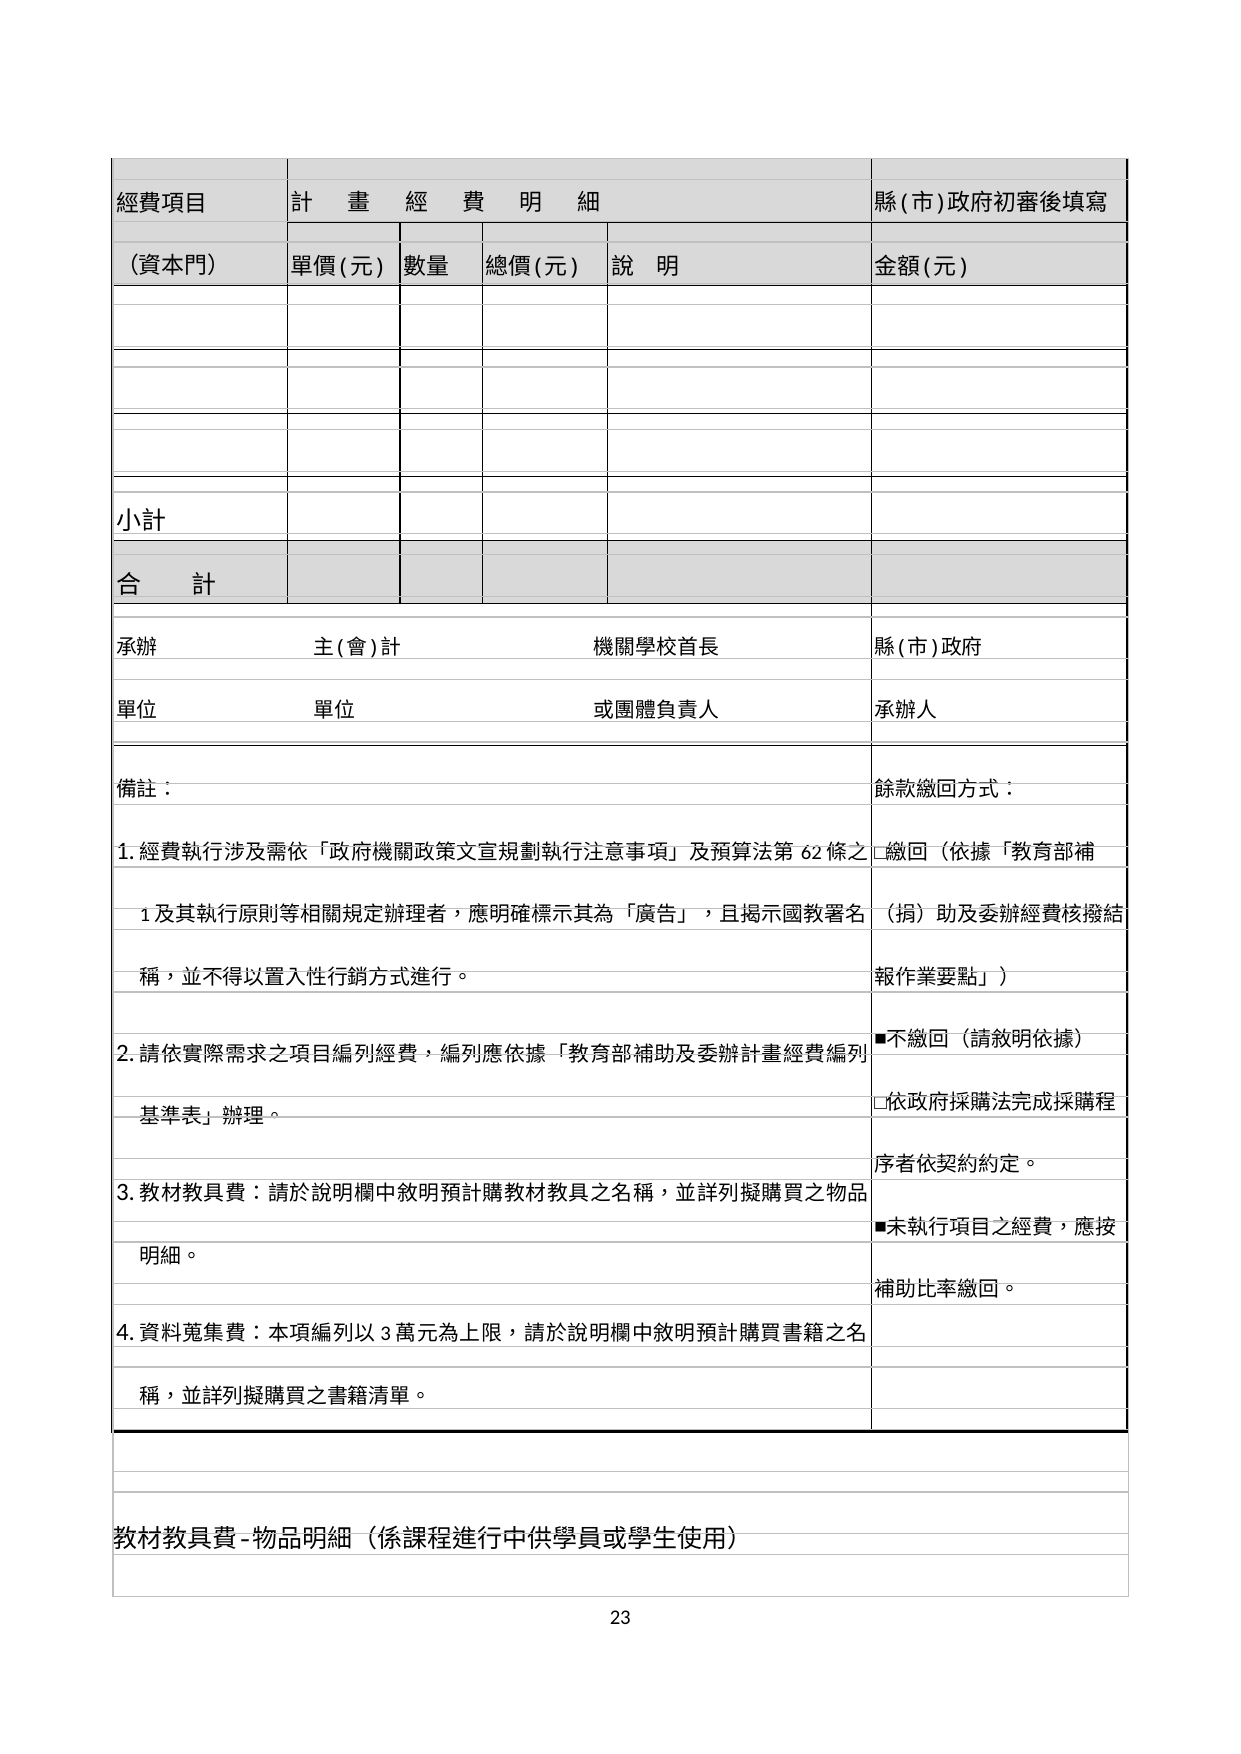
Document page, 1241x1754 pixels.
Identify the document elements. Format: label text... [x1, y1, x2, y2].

table_cell [114, 659, 310, 679]
table_cell 備註： 經費執行涉及需依「政府機關政策文宣規劃執行注意事項」及預算法第62條之1及其執行原則等相關規定辦理者，應明確標示其為「廣告」，且揭示國教署名稱，並不得以置入性行銷方式進行。 請依實際需求之項目編列經費，編列應依據「教育部補助及委辦計畫經費編列基準表」辦理。 教材教具費：請於說明欄中敘明預計購教材教具之名稱，並詳列擬購買之物品明細。 資料蒐集費：本項編列以3萬元為上限，請於說明欄中敘明預計購買書籍之名稱，並詳列擬購買之書籍清單。 [114, 1034, 871, 1054]
table_cell [872, 722, 1126, 741]
table_cell [483, 223, 607, 241]
table_cell [114, 305, 287, 346]
table_cell [872, 555, 1126, 596]
table_cell [872, 472, 1126, 476]
table_cell [401, 368, 482, 408]
table_cell [114, 350, 287, 366]
table_cell [872, 223, 1126, 241]
table_cell [288, 350, 399, 366]
table_cell （捐）助及委辦經費核撥結 [872, 909, 1126, 929]
table_cell 備註： 經費執行涉及需依「政府機關政策文宣規劃執行注意事項」及預算法第62條之1及其執行原則等相關規定辦理者，應明確標示其為「廣告」，且揭示國教署名稱，並不得以置入性行銷方式進行。 請依實際需求之項目編列經費，編列應依據「教育部補助及委辦計畫經費編列基準表」辦理。 教材教具費：請於說明欄中敘明預計購教材教具之名稱，並詳列擬購買之物品明細。 資料蒐集費：本項編列以3萬元為上限，請於說明欄中敘明預計購買書籍之名稱，並詳列擬購買之書籍清單。 [114, 1180, 871, 1221]
table_cell [114, 604, 310, 616]
table_cell [114, 541, 287, 554]
table_cell [114, 430, 287, 471]
table_cell [872, 493, 1126, 533]
table_cell [483, 286, 607, 304]
table_cell [114, 477, 287, 491]
table_cell [872, 604, 1126, 616]
table_cell [401, 472, 482, 476]
table_cell [872, 597, 1126, 603]
table_cell [872, 430, 1126, 471]
table_cell [872, 414, 1126, 429]
table_cell 總價(元) [483, 243, 607, 283]
table_cell [483, 534, 607, 539]
table_cell 數量 [401, 243, 482, 283]
table_cell [872, 1055, 1126, 1096]
table_cell □依政府採購法完成採購程 [872, 1097, 1126, 1116]
table_cell [608, 477, 871, 491]
table_cell 承辦 [114, 618, 310, 658]
table_cell [608, 430, 871, 471]
table_cell [288, 368, 399, 408]
text 教材教具費-物品明細（係課程進行中供學員或學生使用） [114, 1534, 1128, 1554]
table_cell 說 明 [608, 243, 871, 283]
table_cell 備註： 經費執行涉及需依「政府機關政策文宣規劃執行注意事項」及預算法第62條之1及其執行原則等相關規定辦理者，應明確標示其為「廣告」，且揭示國教署名稱，並不得以置入性行銷方式進行。 請依實際需求之項目編列經費，編列應依據「教育部補助及委辦計畫經費編列基準表」辦理。 教材教具費：請於說明欄中敘明預計購教材教具之名稱，並詳列擬購買之物品明細。 資料蒐集費：本項編列以3萬元為上限，請於說明欄中敘明預計購買書籍之名稱，並詳列擬購買之書籍清單。 [114, 1222, 871, 1241]
table_cell 備註： 經費執行涉及需依「政府機關政策文宣規劃執行注意事項」及預算法第62條之1及其執行原則等相關規定辦理者，應明確標示其為「廣告」，且揭示國教署名稱，並不得以置入性行銷方式進行。 請依實際需求之項目編列經費，編列應依據「教育部補助及委辦計畫經費編列基準表」辦理。 教材教具費：請於說明欄中敘明預計購教材教具之名稱，並詳列擬購買之物品明細。 資料蒐集費：本項編列以3萬元為上限，請於說明欄中敘明預計購買書籍之名稱，並詳列擬購買之書籍清單。 [114, 1409, 871, 1429]
table_cell 金額(元) [872, 243, 1126, 283]
table_cell [872, 477, 1126, 491]
table_cell [114, 472, 287, 476]
table_cell 承辦人 [872, 680, 1126, 721]
table_cell [608, 223, 871, 241]
table_cell [483, 493, 607, 533]
table_cell [608, 286, 871, 304]
table_cell [114, 159, 287, 179]
table_cell [114, 534, 287, 539]
table_cell 報作業要點」） [872, 972, 1126, 991]
table_cell 備註： 經費執行涉及需依「政府機關政策文宣規劃執行注意事項」及預算法第62條之1及其執行原則等相關規定辦理者，應明確標示其為「廣告」，且揭示國教署名稱，並不得以置入性行銷方式進行。 請依實際需求之項目編列經費，編列應依據「教育部補助及委辦計畫經費編列基準表」辦理。 教材教具費：請於說明欄中敘明預計購教材教具之名稱，並詳列擬購買之物品明細。 資料蒐集費：本項編列以3萬元為上限，請於說明欄中敘明預計購買書籍之名稱，並詳列擬購買之書籍清單。 [114, 993, 871, 1033]
table_cell [114, 414, 287, 429]
table_cell [483, 414, 607, 429]
table_cell [288, 493, 399, 533]
table_cell [114, 368, 287, 408]
table_cell [872, 305, 1126, 346]
table_cell 序者依契約約定。 [872, 1159, 1126, 1179]
table_cell [608, 534, 871, 539]
table_cell [872, 1118, 1126, 1158]
table_cell [608, 350, 871, 366]
table_cell [872, 1347, 1126, 1366]
table_cell [872, 534, 1126, 539]
table_cell [288, 305, 399, 346]
table_cell [401, 305, 482, 346]
table_cell 備註： 經費執行涉及需依「政府機關政策文宣規劃執行注意事項」及預算法第62條之1及其執行原則等相關規定辦理者，應明確標示其為「廣告」，且揭示國教署名稱，並不得以置入性行銷方式進行。 請依實際需求之項目編列經費，編列應依據「教育部補助及委辦計畫經費編列基準表」辦理。 教材教具費：請於說明欄中敘明預計購教材教具之名稱，並詳列擬購買之物品明細。 資料蒐集費：本項編列以3萬元為上限，請於說明欄中敘明預計購買書籍之名稱，並詳列擬購買之書籍清單。 [114, 847, 871, 866]
table_cell [872, 1305, 1126, 1346]
table_cell [483, 430, 607, 471]
table_cell （資本門） [114, 243, 287, 283]
table_cell [608, 541, 871, 554]
table_cell [872, 541, 1126, 554]
table_cell [288, 534, 399, 539]
table_cell [483, 597, 607, 603]
table_cell 備註： 經費執行涉及需依「政府機關政策文宣規劃執行注意事項」及預算法第62條之1及其執行原則等相關規定辦理者，應明確標示其為「廣告」，且揭示國教署名稱，並不得以置入性行銷方式進行。 請依實際需求之項目編列經費，編列應依據「教育部補助及委辦計畫經費編列基準表」辦理。 教材教具費：請於說明欄中敘明預計購教材教具之名稱，並詳列擬購買之物品明細。 資料蒐集費：本項編列以3萬元為上限，請於說明欄中敘明預計購買書籍之名稱，並詳列擬購買之書籍清單。 [114, 1243, 871, 1283]
table_cell 備註： 經費執行涉及需依「政府機關政策文宣規劃執行注意事項」及預算法第62條之1及其執行原則等相關規定辦理者，應明確標示其為「廣告」，且揭示國教署名稱，並不得以置入性行銷方式進行。 請依實際需求之項目編列經費，編列應依據「教育部補助及委辦計畫經費編列基準表」辦理。 教材教具費：請於說明欄中敘明預計購教材教具之名稱，並詳列擬購買之物品明細。 資料蒐集費：本項編列以3萬元為上限，請於說明欄中敘明預計購買書籍之名稱，並詳列擬購買之書籍清單。 [114, 972, 871, 991]
table_cell [288, 541, 399, 554]
table_cell [608, 414, 871, 429]
table_cell [872, 805, 1126, 846]
table_cell [288, 555, 399, 596]
table_cell [872, 746, 1126, 783]
table_cell [872, 868, 1126, 908]
table_cell [872, 286, 1126, 304]
table_cell [288, 597, 399, 603]
table_cell [872, 1409, 1126, 1429]
table_cell 備註： 經費執行涉及需依「政府機關政策文宣規劃執行注意事項」及預算法第62條之1及其執行原則等相關規定辦理者，應明確標示其為「廣告」，且揭示國教署名稱，並不得以置入性行銷方式進行。 請依實際需求之項目編列經費，編列應依據「教育部補助及委辦計畫經費編列基準表」辦理。 教材教具費：請於說明欄中敘明預計購教材教具之名稱，並詳列擬購買之物品明細。 資料蒐集費：本項編列以3萬元為上限，請於說明欄中敘明預計購買書籍之名稱，並詳列擬購買之書籍清單。 [114, 868, 871, 908]
table_cell [288, 477, 399, 491]
table_cell 合 計 [114, 555, 287, 596]
table_cell 機關學校首長 [591, 618, 871, 658]
table_cell 主(會)計 [310, 618, 591, 658]
table_cell [872, 659, 1126, 679]
table_cell [401, 430, 482, 471]
table_cell [114, 286, 287, 304]
table_cell [288, 223, 399, 241]
table_cell 備註： 經費執行涉及需依「政府機關政策文宣規劃執行注意事項」及預算法第62條之1及其執行原則等相關規定辦理者，應明確標示其為「廣告」，且揭示國教署名稱，並不得以置入性行銷方式進行。 請依實際需求之項目編列經費，編列應依據「教育部補助及委辦計畫經費編列基準表」辦理。 教材教具費：請於說明欄中敘明預計購教材教具之名稱，並詳列擬購買之物品明細。 資料蒐集費：本項編列以3萬元為上限，請於說明欄中敘明預計購買書籍之名稱，並詳列擬購買之書籍清單。 [114, 1097, 871, 1116]
table_cell [483, 305, 607, 346]
table_cell [483, 472, 607, 476]
table_cell 備註： 經費執行涉及需依「政府機關政策文宣規劃執行注意事項」及預算法第62條之1及其執行原則等相關規定辦理者，應明確標示其為「廣告」，且揭示國教署名稱，並不得以置入性行銷方式進行。 請依實際需求之項目編列經費，編列應依據「教育部補助及委辦計畫經費編列基準表」辦理。 教材教具費：請於說明欄中敘明預計購教材教具之名稱，並詳列擬購買之物品明細。 資料蒐集費：本項編列以3萬元為上限，請於說明欄中敘明預計購買書籍之名稱，並詳列擬購買之書籍清單。 [114, 746, 871, 783]
table_cell 計 畫 經 費 明 細 [288, 180, 871, 221]
table_cell [608, 368, 871, 408]
table_cell [872, 1243, 1126, 1283]
table_cell [608, 597, 871, 603]
table_cell 備註： 經費執行涉及需依「政府機關政策文宣規劃執行注意事項」及預算法第62條之1及其執行原則等相關規定辦理者，應明確標示其為「廣告」，且揭示國教署名稱，並不得以置入性行銷方式進行。 請依實際需求之項目編列經費，編列應依據「教育部補助及委辦計畫經費編列基準表」辦理。 教材教具費：請於說明欄中敘明預計購教材教具之名稱，並詳列擬購買之物品明細。 資料蒐集費：本項編列以3萬元為上限，請於說明欄中敘明預計購買書籍之名稱，並詳列擬購買之書籍清單。 [114, 805, 871, 846]
table_cell [401, 597, 482, 603]
table_cell 備註： 經費執行涉及需依「政府機關政策文宣規劃執行注意事項」及預算法第62條之1及其執行原則等相關規定辦理者，應明確標示其為「廣告」，且揭示國教署名稱，並不得以置入性行銷方式進行。 請依實際需求之項目編列經費，編列應依據「教育部補助及委辦計畫經費編列基準表」辦理。 教材教具費：請於說明欄中敘明預計購教材教具之名稱，並詳列擬購買之物品明細。 資料蒐集費：本項編列以3萬元為上限，請於說明欄中敘明預計購買書籍之名稱，並詳列擬購買之書籍清單。 [114, 1305, 871, 1346]
table_cell 單位 [114, 680, 310, 721]
table_cell □繳回（依據「教育部補 [872, 847, 1126, 866]
table_cell 備註： 經費執行涉及需依「政府機關政策文宣規劃執行注意事項」及預算法第62條之1及其執行原則等相關規定辦理者，應明確標示其為「廣告」，且揭示國教署名稱，並不得以置入性行銷方式進行。 請依實際需求之項目編列經費，編列應依據「教育部補助及委辦計畫經費編列基準表」辦理。 教材教具費：請於說明欄中敘明預計購教材教具之名稱，並詳列擬購買之物品明細。 資料蒐集費：本項編列以3萬元為上限，請於說明欄中敘明預計購買書籍之名稱，並詳列擬購買之書籍清單。 [114, 784, 871, 804]
table_cell [310, 604, 591, 616]
table_cell [401, 541, 482, 554]
table_cell [114, 222, 287, 241]
table_cell 單價(元) [288, 243, 399, 283]
table_cell [591, 604, 871, 616]
table_cell 備註： 經費執行涉及需依「政府機關政策文宣規劃執行注意事項」及預算法第62條之1及其執行原則等相關規定辦理者，應明確標示其為「廣告」，且揭示國教署名稱，並不得以置入性行銷方式進行。 請依實際需求之項目編列經費，編列應依據「教育部補助及委辦計畫經費編列基準表」辦理。 教材教具費：請於說明欄中敘明預計購教材教具之名稱，並詳列擬購買之物品明細。 資料蒐集費：本項編列以3萬元為上限，請於說明欄中敘明預計購買書籍之名稱，並詳列擬購買之書籍清單。 [114, 1159, 871, 1179]
table_cell [114, 597, 287, 603]
table_cell 備註： 經費執行涉及需依「政府機關政策文宣規劃執行注意事項」及預算法第62條之1及其執行原則等相關規定辦理者，應明確標示其為「廣告」，且揭示國教署名稱，並不得以置入性行銷方式進行。 請依實際需求之項目編列經費，編列應依據「教育部補助及委辦計畫經費編列基準表」辦理。 教材教具費：請於說明欄中敘明預計購教材教具之名稱，並詳列擬購買之物品明細。 資料蒐集費：本項編列以3萬元為上限，請於說明欄中敘明預計購買書籍之名稱，並詳列擬購買之書籍清單。 [114, 909, 871, 929]
table_cell [608, 472, 871, 476]
table_cell 備註： 經費執行涉及需依「政府機關政策文宣規劃執行注意事項」及預算法第62條之1及其執行原則等相關規定辦理者，應明確標示其為「廣告」，且揭示國教署名稱，並不得以置入性行銷方式進行。 請依實際需求之項目編列經費，編列應依據「教育部補助及委辦計畫經費編列基準表」辦理。 教材教具費：請於說明欄中敘明預計購教材教具之名稱，並詳列擬購買之物品明細。 資料蒐集費：本項編列以3萬元為上限，請於說明欄中敘明預計購買書籍之名稱，並詳列擬購買之書籍清單。 [114, 1055, 871, 1096]
table_cell [608, 555, 871, 596]
table_cell [608, 305, 871, 346]
table_cell 小計 [114, 493, 287, 533]
table_cell [872, 930, 1126, 971]
table_cell [401, 493, 482, 533]
table_cell [872, 368, 1126, 408]
table_cell 備註： 經費執行涉及需依「政府機關政策文宣規劃執行注意事項」及預算法第62條之1及其執行原則等相關規定辦理者，應明確標示其為「廣告」，且揭示國教署名稱，並不得以置入性行銷方式進行。 請依實際需求之項目編列經費，編列應依據「教育部補助及委辦計畫經費編列基準表」辦理。 教材教具費：請於說明欄中敘明預計購教材教具之名稱，並詳列擬購買之物品明細。 資料蒐集費：本項編列以3萬元為上限，請於說明欄中敘明預計購買書籍之名稱，並詳列擬購買之書籍清單。 [114, 1347, 871, 1366]
table_cell [310, 722, 591, 741]
table_cell [401, 350, 482, 366]
table_cell [288, 414, 399, 429]
table_cell [401, 534, 482, 539]
text 教材教具費-物品明細（係課程進行中供學員或學生使用） [114, 1495, 1128, 1533]
table_cell [401, 477, 482, 491]
table_cell 備註： 經費執行涉及需依「政府機關政策文宣規劃執行注意事項」及預算法第62條之1及其執行原則等相關規定辦理者，應明確標示其為「廣告」，且揭示國教署名稱，並不得以置入性行銷方式進行。 請依實際需求之項目編列經費，編列應依據「教育部補助及委辦計畫經費編列基準表」辦理。 教材教具費：請於說明欄中敘明預計購教材教具之名稱，並詳列擬購買之物品明細。 資料蒐集費：本項編列以3萬元為上限，請於說明欄中敘明預計購買書籍之名稱，並詳列擬購買之書籍清單。 [114, 1284, 871, 1304]
table_cell [288, 430, 399, 471]
table_cell 補助比率繳回。 [872, 1284, 1126, 1304]
table_cell [114, 722, 310, 741]
table_cell [608, 493, 871, 533]
table_cell 或團體負責人 [591, 680, 871, 721]
table_cell [288, 472, 399, 476]
table_cell [872, 1180, 1126, 1221]
table_cell 經費項目 [114, 180, 287, 221]
table_cell 縣(市)政府初審後填寫 [872, 180, 1126, 221]
table_cell 備註： 經費執行涉及需依「政府機關政策文宣規劃執行注意事項」及預算法第62條之1及其執行原則等相關規定辦理者，應明確標示其為「廣告」，且揭示國教署名稱，並不得以置入性行銷方式進行。 請依實際需求之項目編列經費，編列應依據「教育部補助及委辦計畫經費編列基準表」辦理。 教材教具費：請於說明欄中敘明預計購教材教具之名稱，並詳列擬購買之物品明細。 資料蒐集費：本項編列以3萬元為上限，請於說明欄中敘明預計購買書籍之名稱，並詳列擬購買之書籍清單。 [114, 1368, 871, 1408]
table_cell [401, 555, 482, 596]
table_cell [288, 286, 399, 304]
table_cell [401, 286, 482, 304]
table_cell [288, 159, 871, 179]
table_cell [483, 477, 607, 491]
table_cell [872, 1368, 1126, 1408]
table_cell [591, 659, 871, 679]
table_cell [483, 350, 607, 366]
table_cell 縣(市)政府 [872, 618, 1126, 658]
table_cell [483, 555, 607, 596]
table_cell [872, 993, 1126, 1033]
table_cell 餘款繳回方式： [872, 784, 1126, 804]
table_cell 備註： 經費執行涉及需依「政府機關政策文宣規劃執行注意事項」及預算法第62條之1及其執行原則等相關規定辦理者，應明確標示其為「廣告」，且揭示國教署名稱，並不得以置入性行銷方式進行。 請依實際需求之項目編列經費，編列應依據「教育部補助及委辦計畫經費編列基準表」辦理。 教材教具費：請於說明欄中敘明預計購教材教具之名稱，並詳列擬購買之物品明細。 資料蒐集費：本項編列以3萬元為上限，請於說明欄中敘明預計購買書籍之名稱，並詳列擬購買之書籍清單。 [114, 1118, 871, 1158]
table_cell ■未執行項目之經費，應按 [872, 1222, 1126, 1241]
table_cell [401, 414, 482, 429]
table_cell [483, 368, 607, 408]
table_cell [483, 541, 607, 554]
table_cell 備註： 經費執行涉及需依「政府機關政策文宣規劃執行注意事項」及預算法第62條之1及其執行原則等相關規定辦理者，應明確標示其為「廣告」，且揭示國教署名稱，並不得以置入性行銷方式進行。 請依實際需求之項目編列經費，編列應依據「教育部補助及委辦計畫經費編列基準表」辦理。 教材教具費：請於說明欄中敘明預計購教材教具之名稱，並詳列擬購買之物品明細。 資料蒐集費：本項編列以3萬元為上限，請於說明欄中敘明預計購買書籍之名稱，並詳列擬購買之書籍清單。 [114, 930, 871, 971]
table_cell 單位 [310, 680, 591, 721]
table_cell ■不繳回（請敘明依據） [872, 1034, 1126, 1054]
table_cell [310, 659, 591, 679]
table_cell [872, 350, 1126, 366]
table_cell [591, 722, 871, 741]
table_cell [872, 159, 1126, 179]
table_cell [401, 223, 482, 241]
